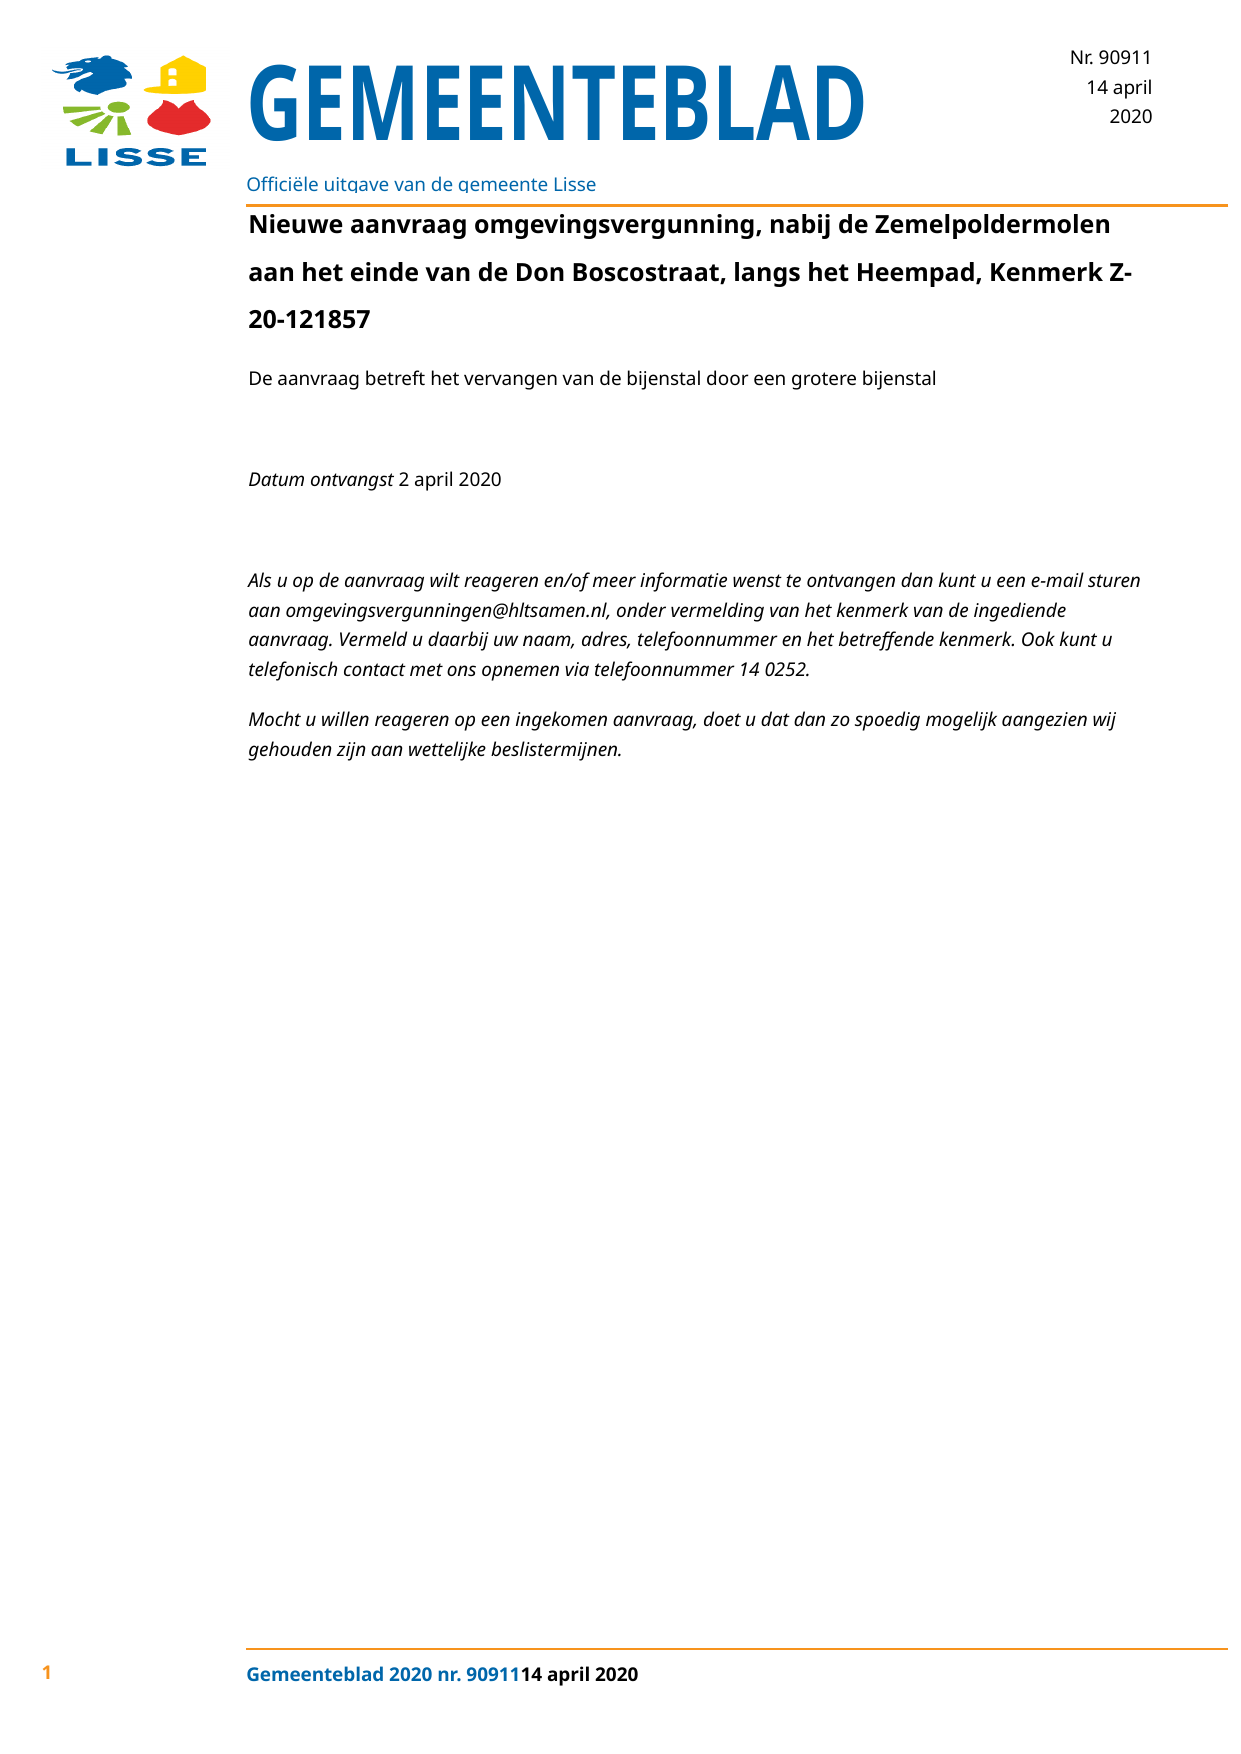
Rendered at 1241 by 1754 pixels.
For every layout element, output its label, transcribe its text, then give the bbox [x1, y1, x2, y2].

text Mocht u willen reageren op een ingekomen aanvraag, doet u dat dan zo spoedig mogelijk aangezien wij gehouden zijn aan wettelijke beslistermijnen. [248, 706, 1152, 762]
text De aanvraag betreft het vervangen van de bijenstal door een grotere bijenstal [248, 366, 1152, 391]
text Datum ontvangst 2 april 2020 [248, 466, 1152, 492]
text Als u op de aanvraag wilt reageren en/of meer informatie wenst te ontvangen dan kunt u een e-mail sturen aan omgevingsvergunningen@hltsamen.nl, onder vermelding van het kenmerk van de ingediende aanvraag. Vermeld u daarbij uw naam, adres, telefoonnummer en het betreffende kenmerk. Ook kunt u telefonisch contact met ons opnemen via telefoonnummer 14 0252. [248, 567, 1152, 682]
picture [41, 47, 231, 172]
text Nieuwe aanvraag omgevingsvergunning, nabij de Zemelpoldermolen aan het einde van de Don Boscostraat, langs het Heempad, Kenmerk Z-20-121857 [248, 207, 1152, 336]
